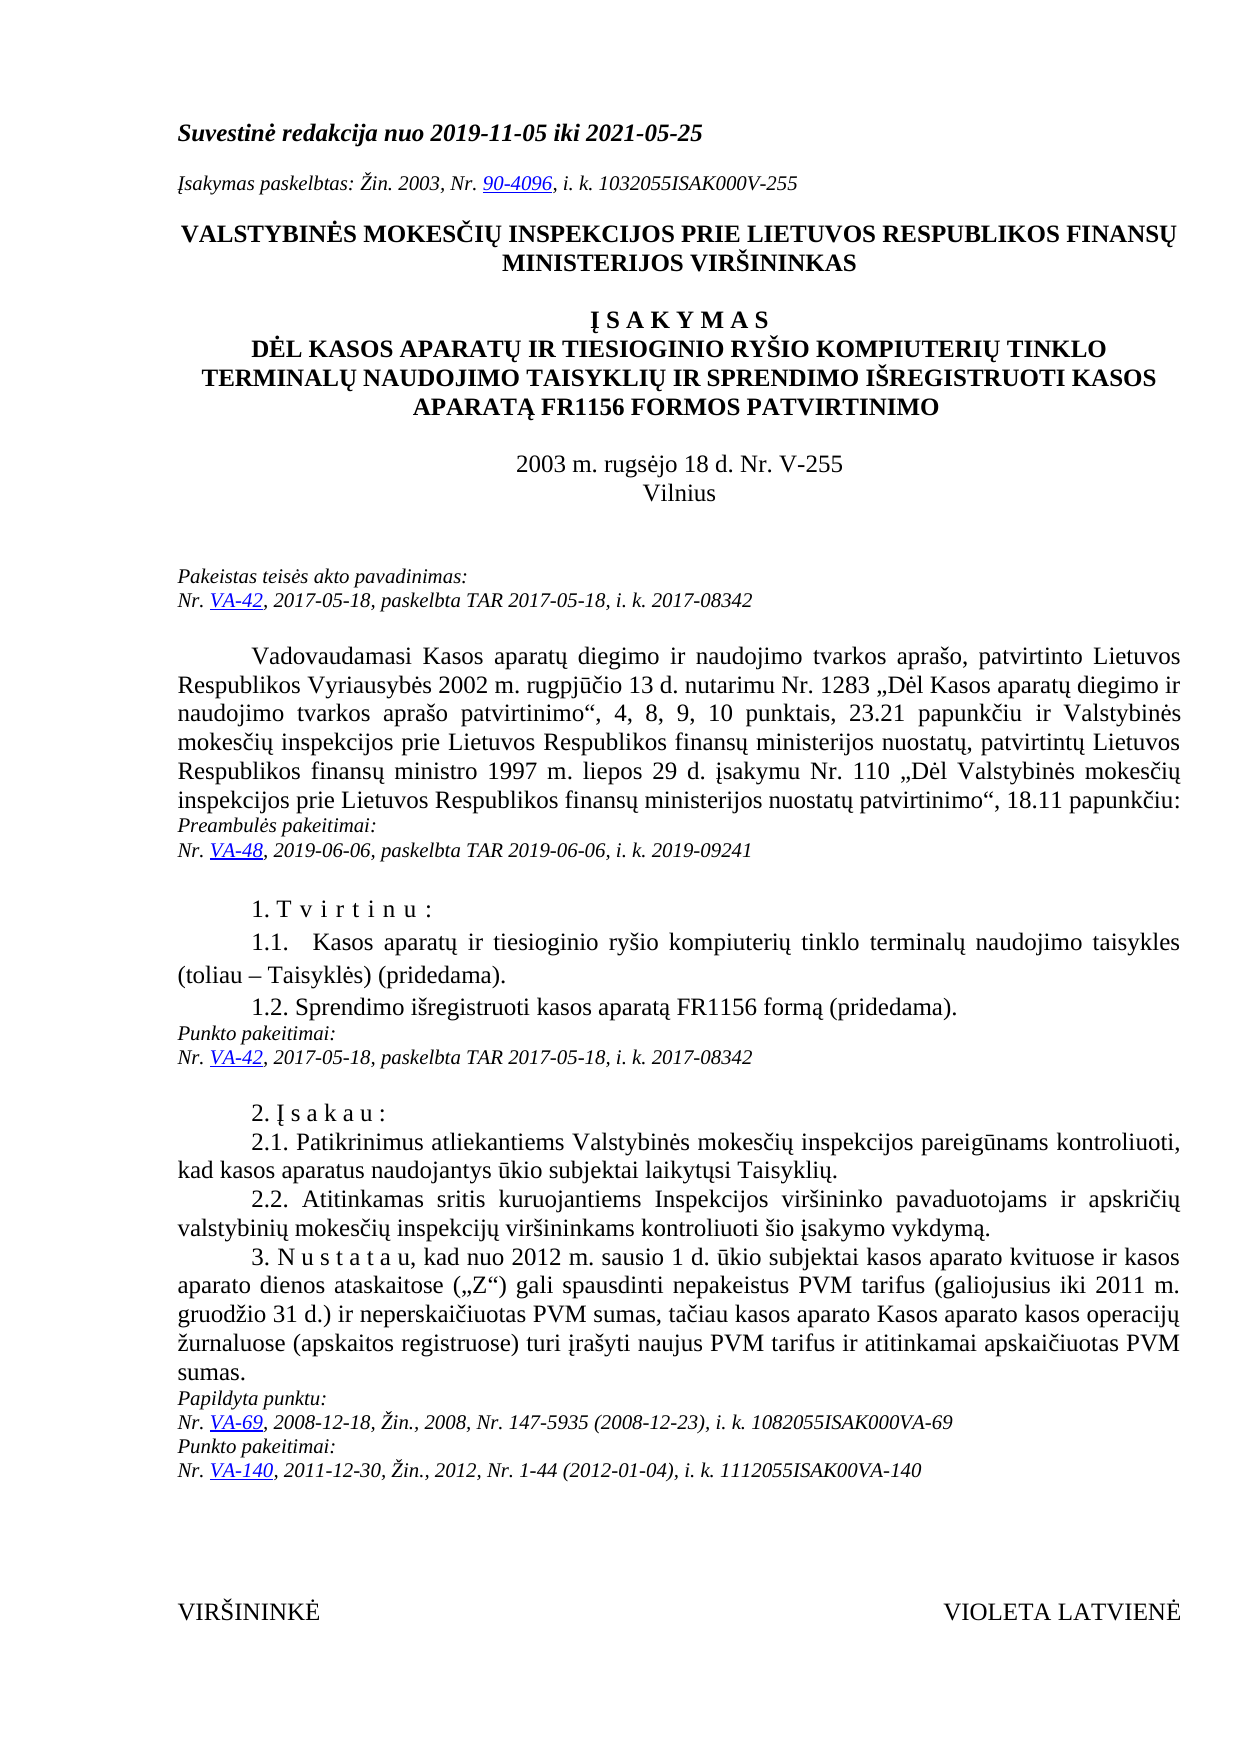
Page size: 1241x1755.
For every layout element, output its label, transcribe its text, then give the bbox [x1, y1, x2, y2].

text 1.2. Sprendimo išregistruoti kasos aparatą FR1156 formą (pridedama). [177, 988, 1181, 1021]
text Punkto pakeitimai: [177, 1021, 1181, 1045]
text Įsakymas paskelbtas: Žin. 2003, Nr. 90-4096, i. k. 1032055ISAK000V-255 [177, 171, 1181, 195]
text 1.1. Kasos aparatų ir tiesioginio ryšio kompiuterių tinklo terminalų naudojimo taisykles (toliau – Taisyklės) (pridedama). [177, 923, 1181, 988]
text DĖL KASOS APARATŲ IR TIESIOGINIO RYŠIO KOMPIUTERIŲ TINKLO TERMINALŲ NAUDOJIMO TAISYKLIŲ IR SPRENDIMO IŠREGISTRUOTI KASOS APARATĄ FR1156 FORMOS PATVIRTINIMO [177, 334, 1181, 420]
text 2. Įsakau: [177, 1098, 1181, 1127]
text 3. Nustatau, kad nuo 2012 m. sausio 1 d. ūkio subjektai kasos aparato kvituose ir kasos aparato dienos ataskaitose („Z“) gali spausdinti nepakeistus PVM tarifus (galiojusius iki 2011 m. gruodžio 31 d.) ir neperskaičiuotas PVM sumas, tačiau kasos aparato Kasos aparato kasos operacijų žurnaluose (apskaitos registruose) turi įrašyti naujus PVM tarifus ir atitinkamai apskaičiuotas PVM sumas. [177, 1242, 1181, 1386]
text 2.1. Patikrinimus atliekantiems Valstybinės mokesčių inspekcijos pareigūnams kontroliuoti, kad kasos aparatus naudojantys ūkio subjektai laikytųsi Taisyklių. [177, 1127, 1181, 1184]
text Nr. VA-140, 2011-12-30, Žin., 2012, Nr. 1-44 (2012-01-04), i. k. 1112055ISAK00VA-140 [177, 1458, 1181, 1482]
text Papildyta punktu: [177, 1386, 1181, 1409]
text Preambulės pakeitimai: [177, 813, 1181, 837]
text Nr. VA-42, 2017-05-18, paskelbta TAR 2017-05-18, i. k. 2017-08342 [177, 588, 1181, 612]
text Į S A K Y M A S [177, 305, 1181, 334]
text VIRŠININKĖ VIOLETA LATVIENĖ [177, 1597, 1181, 1626]
text Nr. VA-69, 2008-12-18, Žin., 2008, Nr. 147-5935 (2008-12-23), i. k. 1082055ISAK000VA-69 [177, 1409, 1181, 1434]
text Suvestinė redakcija nuo 2019-11-05 iki 2021-05-25 [177, 118, 1181, 147]
text Nr. VA-48, 2019-06-06, paskelbta TAR 2019-06-06, i. k. 2019-09241 [177, 837, 1181, 862]
text Vilnius [177, 478, 1181, 507]
text 1. Tvirtinu: [177, 890, 1181, 923]
text Vadovaudamasi Kasos aparatų diegimo ir naudojimo tvarkos aprašo, patvirtinto Lietuvos Respublikos Vyriausybės 2002 m. rugpjūčio 13 d. nutarimu Nr. 1283 „Dėl Kasos aparatų diegimo ir naudojimo tvarkos aprašo patvirtinimo“, 4, 8, 9, 10 punktais, 23.21 papunkčiu ir Valstybinės mokesčių inspekcijos prie Lietuvos Respublikos finansų ministerijos nuostatų, patvirtintų Lietuvos Respublikos finansų ministro 1997 m. liepos 29 d. įsakymu Nr. 110 „Dėl Valstybinės mokesčių inspekcijos prie Lietuvos Respublikos finansų ministerijos nuostatų patvirtinimo“, 18.11 papunkčiu: [177, 641, 1181, 813]
text VALSTYBINĖS MOKESČIŲ INSPEKCIJOS PRIE LIETUVOS RESPUBLIKOS FINANSŲ MINISTERIJOS VIRŠININKAS [177, 219, 1181, 277]
text 2003 m. rugsėjo 18 d. Nr. V-255 [177, 449, 1181, 478]
text 2.2. Atitinkamas sritis kuruojantiems Inspekcijos viršininko pavaduotojams ir apskričių valstybinių mokesčių inspekcijų viršininkams kontroliuoti šio įsakymo vykdymą. [177, 1184, 1181, 1242]
text Nr. VA-42, 2017-05-18, paskelbta TAR 2017-05-18, i. k. 2017-08342 [177, 1045, 1181, 1069]
text Pakeistas teisės akto pavadinimas: [177, 564, 1181, 588]
text Punkto pakeitimai: [177, 1434, 1181, 1458]
